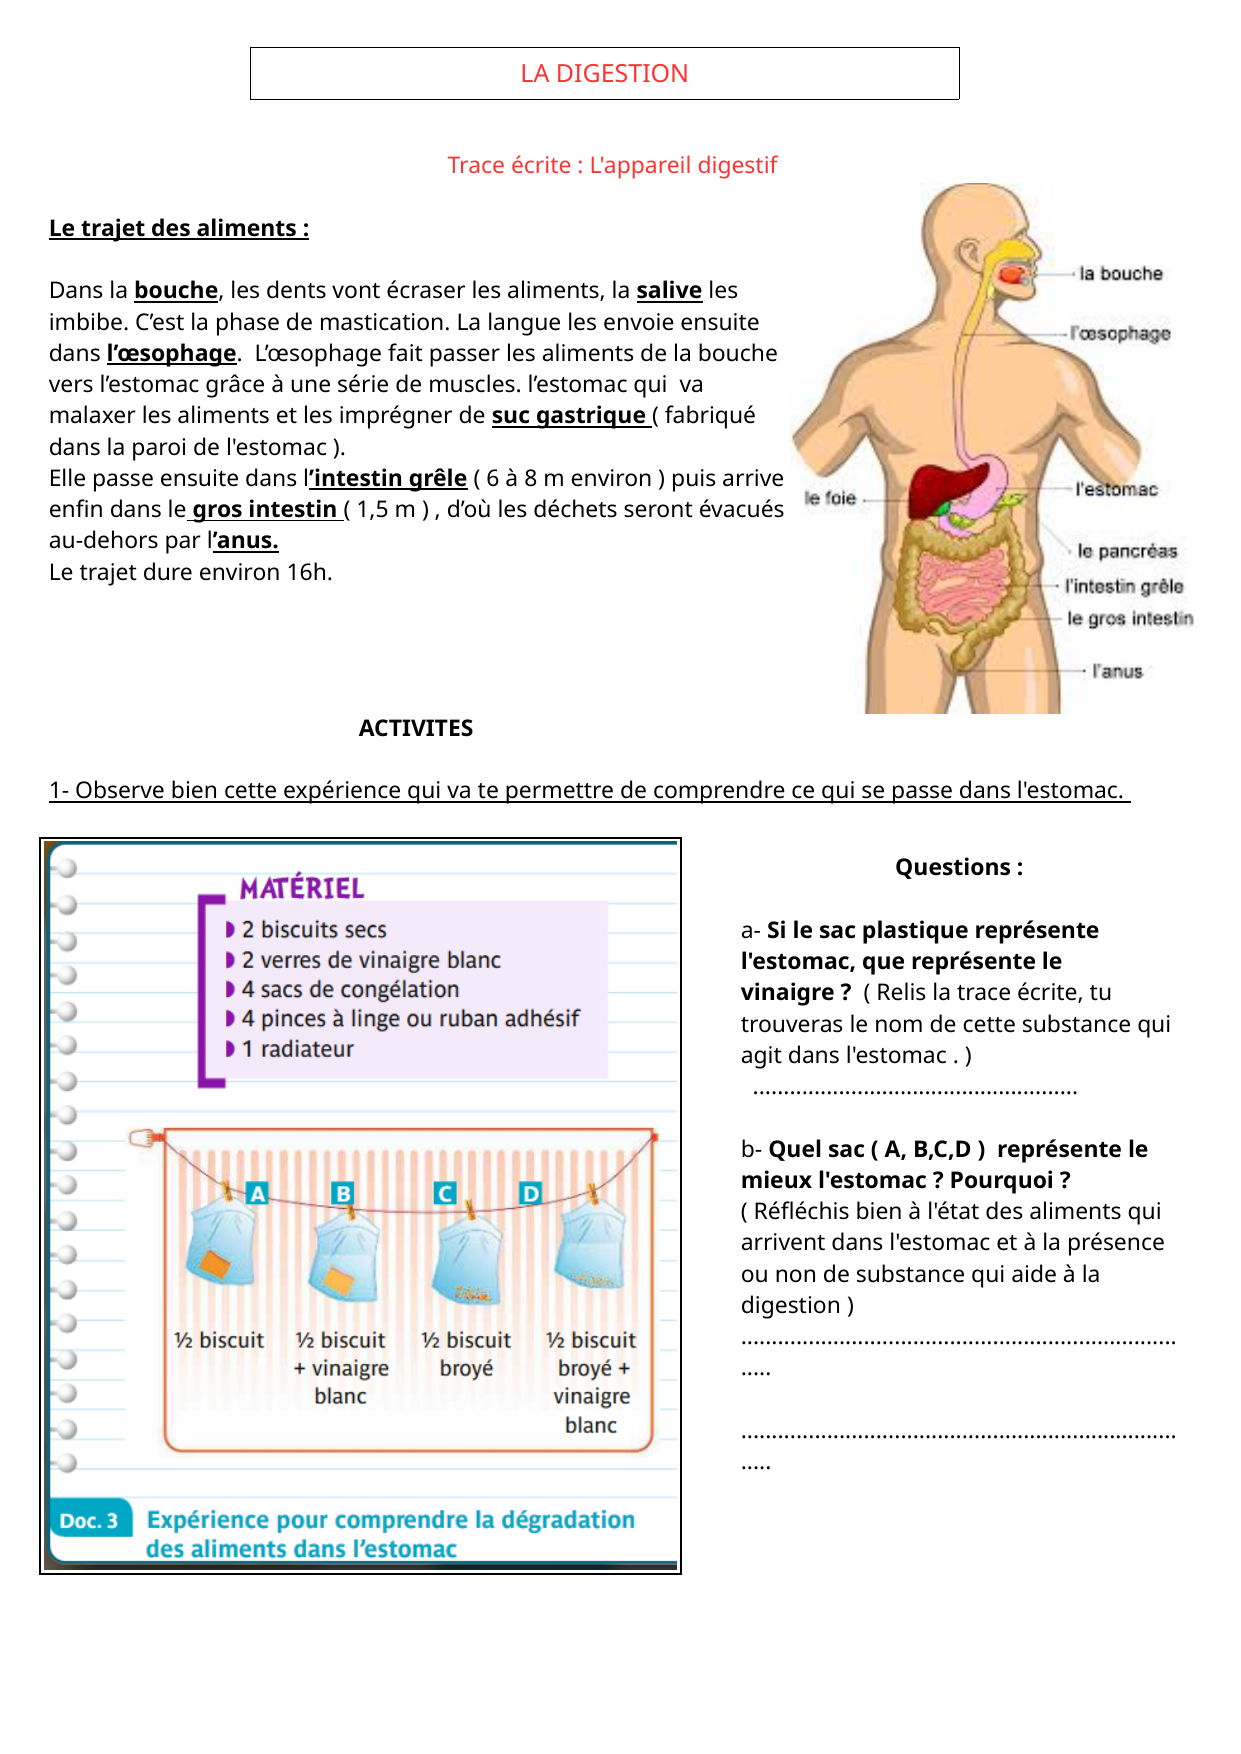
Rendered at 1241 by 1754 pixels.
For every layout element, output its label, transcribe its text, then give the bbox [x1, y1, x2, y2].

text Questions : [741, 851, 1178, 883]
text ACTIVITES [48, 712, 1177, 743]
picture [789, 183, 1198, 714]
text Le trajet des aliments : [48, 212, 789, 243]
text Elle passe ensuite dans l’intestin grêle ( 6 à 8 m environ ) puis arrive enfin dans le gros intestin ( 1,5 m ) , d’où les déchets seront évacués au-dehors par l’anus. [48, 462, 789, 556]
text ..................................................... [741, 1070, 1178, 1101]
text a- Si le sac plastique représente l'estomac, que représente le vinaigre ? ( Relis la trace écrite, tu trouveras le nom de cette substance qui agit dans l'estomac . ) [741, 914, 1178, 1070]
text ............................................................................ [741, 1320, 1178, 1383]
text 1- Observe bien cette expérience qui va te permettre de comprendre ce qui se passe dans l'estomac. [48, 774, 1177, 806]
text LA DIGESTION [259, 56, 950, 90]
picture [44, 841, 677, 1570]
text ............................................................................ [741, 1414, 1178, 1476]
text b- Quel sac ( A, B,C,D ) représente le mieux l'estomac ? Pourquoi ? ( Réfléchis bien à l'état des aliments qui arrivent dans l'estomac et à la présence ou non de substance qui aide à la digestion ) [741, 1133, 1178, 1320]
text Le trajet dure environ 16h. [48, 556, 789, 587]
text Dans la bouche, les dents vont écraser les aliments, la salive les imbibe. C’est la phase de mastication. La langue les envoie ensuite dans l’œsophage. L’œsophage fait passer les aliments de la bouche vers l’estomac grâce à une série de muscles. l’estomac qui va malaxer les aliments et les imprégner de suc gastrique ( fabriqué dans la paroi de l'estomac ). [48, 274, 789, 462]
text Trace écrite : L'appareil digestif [48, 149, 1177, 181]
